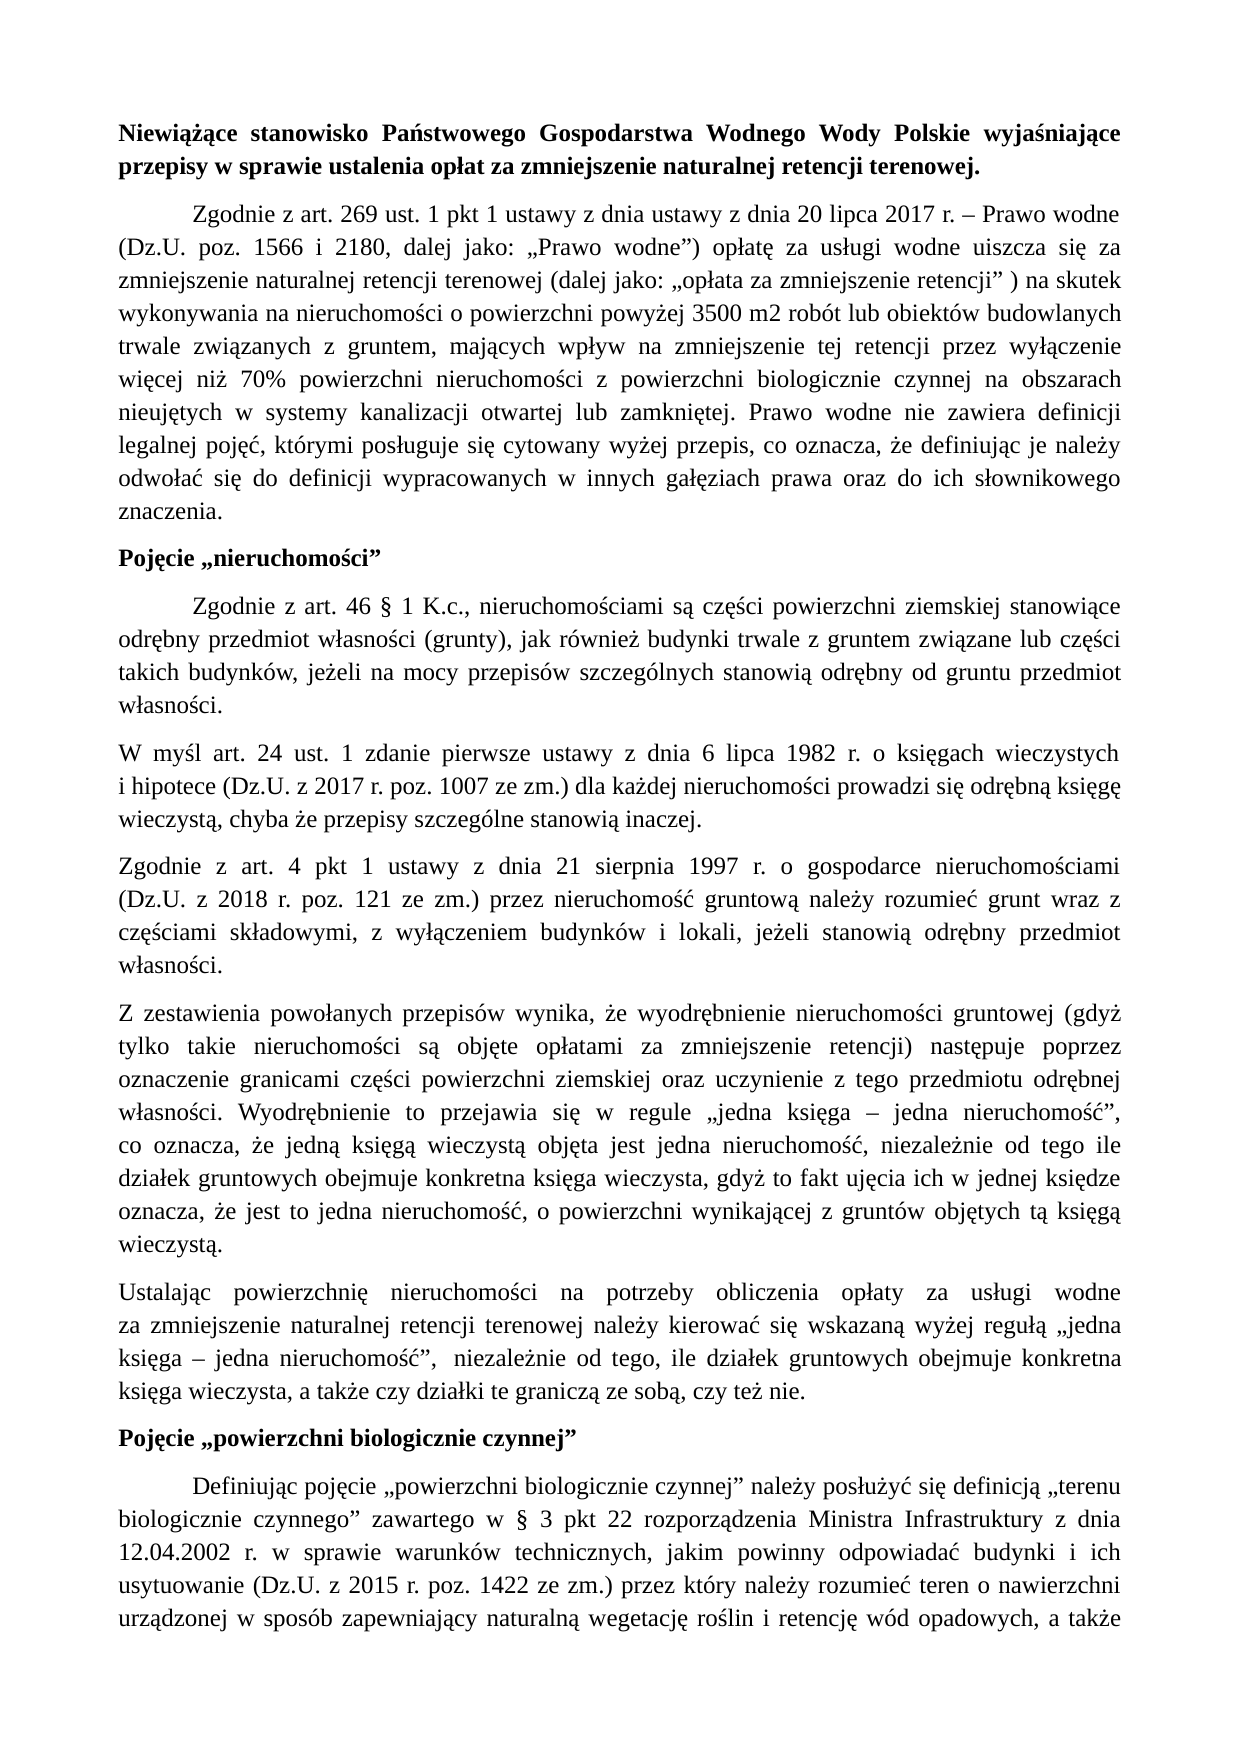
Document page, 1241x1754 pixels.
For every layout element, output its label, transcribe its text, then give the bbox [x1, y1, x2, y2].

text Pojęcie „powierzchni biologicznie czynnej” [118, 1423, 1122, 1452]
text W myśl art. 24 ust. 1 zdanie pierwsze ustawy z dnia 6 lipca 1982 r. o księgach wieczystych i hipotece (Dz.U. z 2017 r. poz. 1007 ze zm.) dla każdej nieruchomości prowadzi się odrębną księgę wieczystą, chyba że przepisy szczególne stanowią inaczej. [118, 738, 1122, 833]
text Ustalając powierzchnię nieruchomości na potrzeby obliczenia opłaty za usługi wodne za zmniejszenie naturalnej retencji terenowej należy kierować się wskazaną wyżej regułą „jedna księga – jedna nieruchomość”, niezależnie od tego, ile działek gruntowych obejmuje konkretna księga wieczysta, a także czy działki te graniczą ze sobą, czy też nie. [118, 1277, 1122, 1405]
text Pojęcie „nieruchomości” [118, 543, 1122, 572]
text Niewiążące stanowisko Państwowego Gospodarstwa Wodnego Wody Polskie wyjaśniające przepisy w sprawie ustalenia opłat za zmniejszenie naturalnej retencji terenowej. [118, 118, 1122, 180]
text Z zestawienia powołanych przepisów wynika, że wyodrębnienie nieruchomości gruntowej (gdyż tylko takie nieruchomości są objęte opłatami za zmniejszenie retencji) następuje poprzez oznaczenie granicami części powierzchni ziemskiej oraz uczynienie z tego przedmiotu odrębnej własności. Wyodrębnienie to przejawia się w regule „jedna księga – jedna nieruchomość”, co oznacza, że jedną księgą wieczystą objęta jest jedna nieruchomość, niezależnie od tego ile działek gruntowych obejmuje konkretna księga wieczysta, gdyż to fakt ujęcia ich w jednej księdze oznacza, że jest to jedna nieruchomość, o powierzchni wynikającej z gruntów objętych tą księgą wieczystą. [118, 998, 1122, 1258]
text Zgodnie z art. 269 ust. 1 pkt 1 ustawy z dnia ustawy z dnia 20 lipca 2017 r. – Prawo wodne (Dz.U. poz. 1566 i 2180, dalej jako: „Prawo wodne”) opłatę za usługi wodne uiszcza się za zmniejszenie naturalnej retencji terenowej (dalej jako: „opłata za zmniejszenie retencji” ) na skutek wykonywania na nieruchomości o powierzchni powyżej 3500 m2 robót lub obiektów budowlanych trwale związanych z gruntem, mających wpływ na zmniejszenie tej retencji przez wyłączenie więcej niż 70% powierzchni nieruchomości z powierzchni biologicznie czynnej na obszarach nieujętych w systemy kanalizacji otwartej lub zamkniętej. Prawo wodne nie zawiera definicji legalnej pojęć, którymi posługuje się cytowany wyżej przepis, co oznacza, że definiując je należy odwołać się do definicji wypracowanych w innych gałęziach prawa oraz do ich słownikowego znaczenia. [118, 199, 1122, 525]
text Zgodnie z art. 46 § 1 K.c., nieruchomościami są części powierzchni ziemskiej stanowiące odrębny przedmiot własności (grunty), jak również budynki trwale z gruntem związane lub części takich budynków, jeżeli na mocy przepisów szczególnych stanowią odrębny od gruntu przedmiot własności. [118, 591, 1122, 719]
text Zgodnie z art. 4 pkt 1 ustawy z dnia 21 sierpnia 1997 r. o gospodarce nieruchomościami (Dz.U. z 2018 r. poz. 121 ze zm.) przez nieruchomość gruntową należy rozumieć grunt wraz z częściami składowymi, z wyłączeniem budynków i lokali, jeżeli stanowią odrębny przedmiot własności. [118, 851, 1122, 979]
text Definiując pojęcie „powierzchni biologicznie czynnej” należy posłużyć się definicją „terenu biologicznie czynnego” zawartego w § 3 pkt 22 rozporządzenia Ministra Infrastruktury z dnia 12.04.2002 r. w sprawie warunków technicznych, jakim powinny odpowiadać budynki i ich usytuowanie (Dz.U. z 2015 r. poz. 1422 ze zm.) przez który należy rozumieć teren o nawierzchni urządzonej w sposób zapewniający naturalną wegetację roślin i retencję wód opadowych, a także [118, 1471, 1122, 1632]
